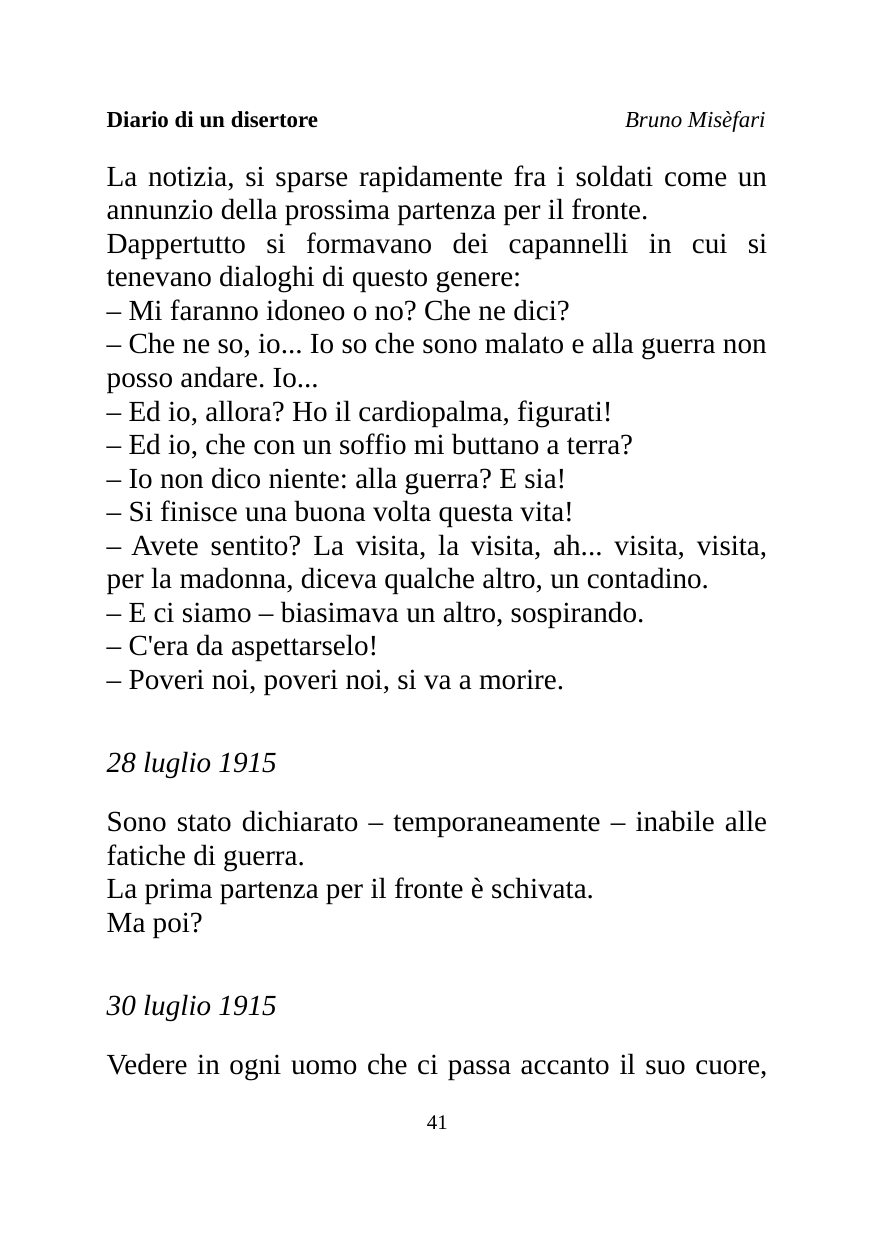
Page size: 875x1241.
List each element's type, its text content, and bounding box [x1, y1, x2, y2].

text Ma poi? [106, 905, 768, 938]
text Sono stato dichiarato – temporaneamente – inabile alle fatiche di guerra. [106, 804, 768, 871]
text La prima partenza per il fronte è schivata. [106, 871, 768, 905]
text 28 luglio 1915 [106, 746, 768, 779]
text 30 luglio 1915 [106, 988, 768, 1022]
text Vedere in ogni uomo che ci passa accanto il suo cuore, [106, 1047, 768, 1080]
text – E ci siamo – biasimava un altro, sospirando. [106, 595, 768, 628]
text – Ed io, allora? Ho il cardiopalma, figurati! [106, 394, 768, 427]
text – Mi faranno idoneo o no? Che ne dici? [106, 293, 768, 327]
text – C'era da aspettarselo! [106, 628, 768, 662]
text – Ed io, che con un soffio mi buttano a terra? [106, 427, 768, 461]
text – Avete sentito? La visita, la visita, ah... visita, visita, per la madonna, diceva qualche altro, un contadino. [106, 528, 768, 595]
text La notizia, si sparse rapidamente fra i soldati come un annunzio della prossima partenza per il fronte. [106, 159, 768, 226]
text – Si finisce una buona volta questa vita! [106, 494, 768, 528]
text Dappertutto si formavano dei capannelli in cui si tenevano dialoghi di questo genere: [106, 226, 768, 293]
text – Poveri noi, poveri noi, si va a morire. [106, 662, 768, 696]
text – Io non dico niente: alla guerra? E sia! [106, 461, 768, 494]
text – Che ne so, io... Io so che sono malato e alla guerra non posso andare. Io... [106, 327, 768, 394]
